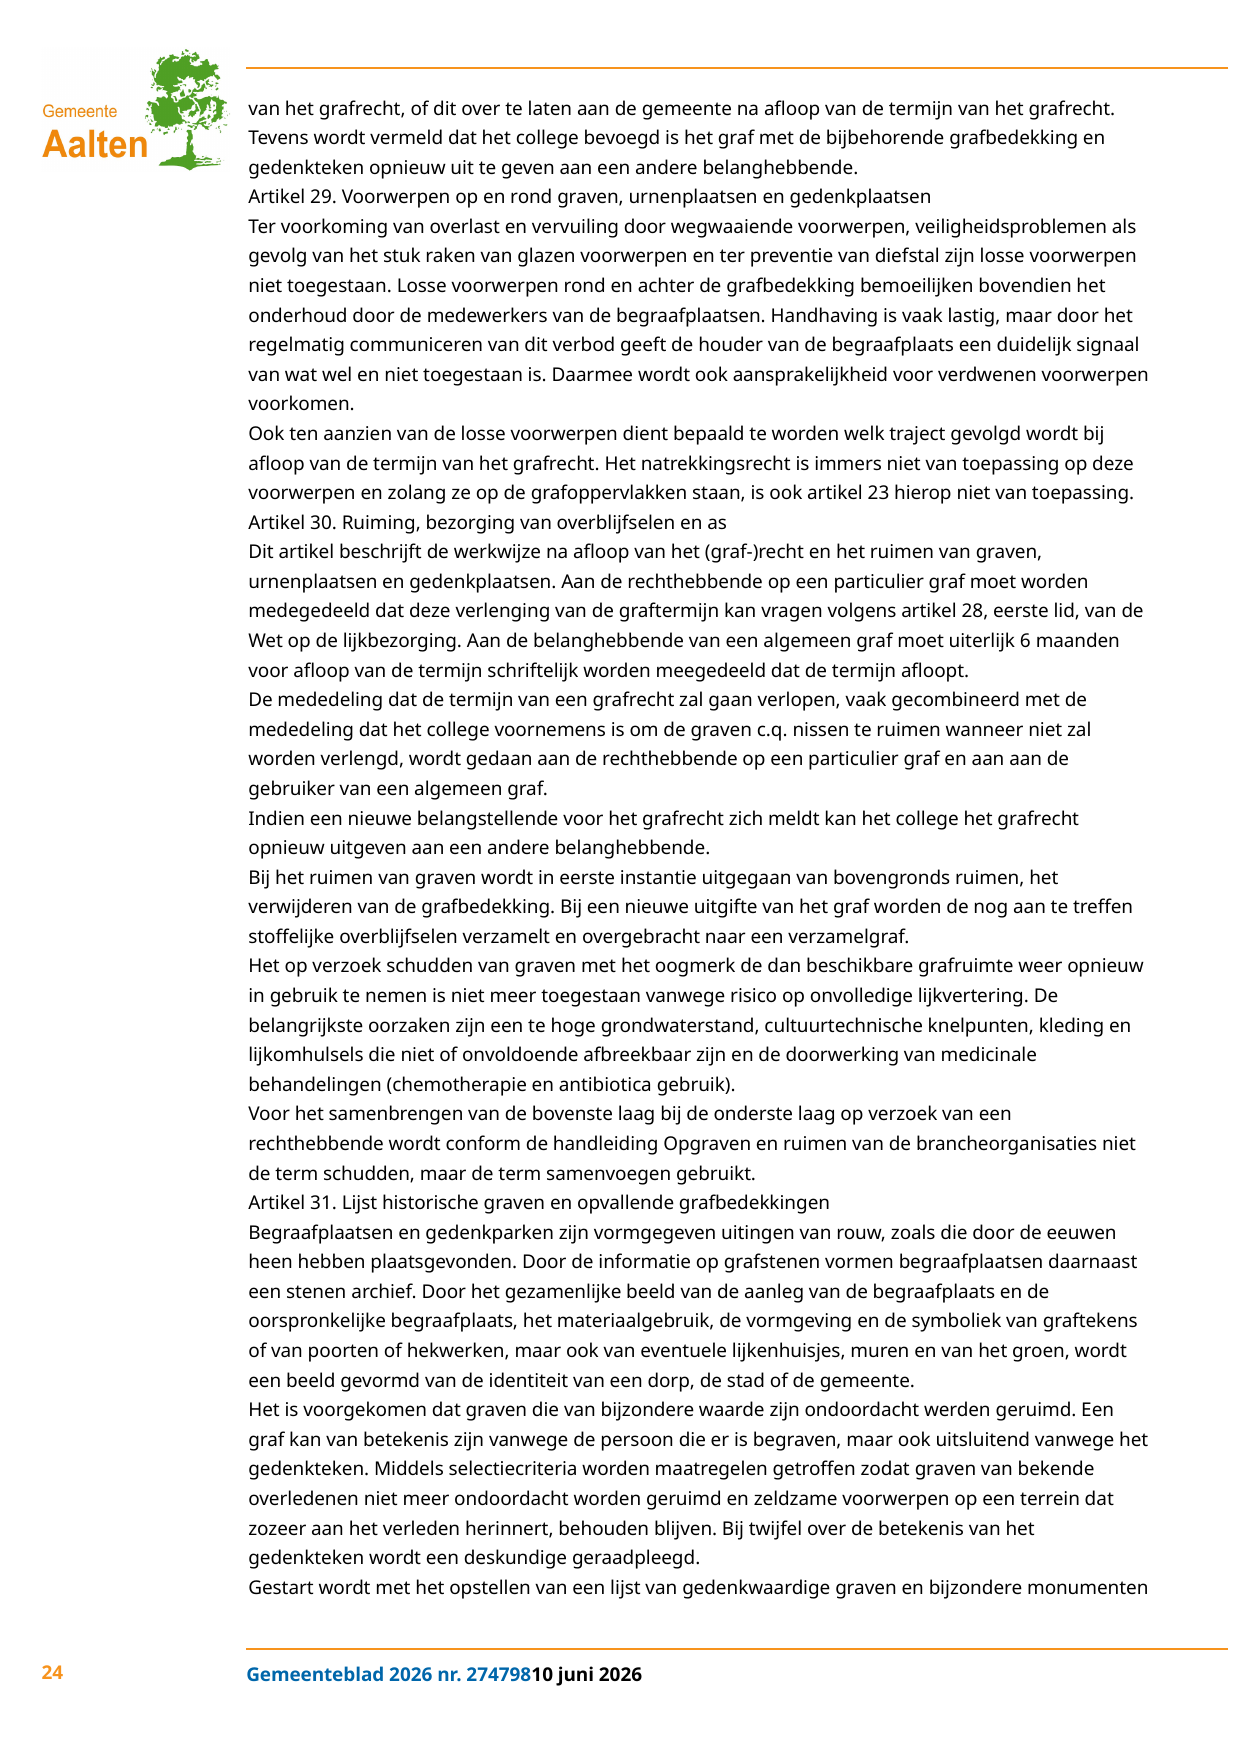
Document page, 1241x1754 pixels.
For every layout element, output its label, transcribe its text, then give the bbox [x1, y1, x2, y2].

picture [41, 47, 231, 172]
text Artikel 29. Voorwerpen op en rond graven, urnenplaatsen en gedenkplaatsen [248, 183, 1152, 209]
text Het op verzoek schudden van graven met het oogmerk de dan beschikbare grafruimte weer opnieuw in gebruik te nemen is niet meer toegestaan vanwege risico op onvolledige lijkvertering. De belangrijkste oorzaken zijn een te hoge grondwaterstand, cultuurtechnische knelpunten, kleding en lijkomhulsels die niet of onvoldoende afbreekbaar zijn en de doorwerking van medicinale behandelingen (chemotherapie en antibiotica gebruik). [248, 953, 1152, 1097]
text Het is voorgekomen dat graven die van bijzondere waarde zijn ondoordacht werden geruimd. Een graf kan van betekenis zijn vanwege de persoon die er is begraven, maar ook uitsluitend vanwege het gedenkteken. Middels selectiecriteria worden maatregelen getroffen zodat graven van bekende overledenen niet meer ondoordacht worden geruimd en zeldzame voorwerpen op een terrein dat zozeer aan het verleden herinnert, behouden blijven. Bij twijfel over de betekenis van het gedenkteken wordt een deskundige geraadpleegd. [248, 1396, 1152, 1570]
text Dit artikel beschrijft de werkwijze na afloop van het (graf-)recht en het ruimen van graven, urnenplaatsen en gedenkplaatsen. Aan de rechthebbende op een particulier graf moet worden medegedeeld dat deze verlenging van de graftermijn kan vragen volgens artikel 28, eerste lid, van de Wet op de lijkbezorging. Aan de belanghebbende van een algemeen graf moet uiterlijk 6 maanden voor afloop van de termijn schriftelijk worden meegedeeld dat de termijn afloopt. [248, 538, 1152, 683]
text Bij het ruimen van graven wordt in eerste instantie uitgegaan van bovengronds ruimen, het verwijderen van de grafbedekking. Bij een nieuwe uitgifte van het graf worden de nog aan te treffen stoffelijke overblijfselen verzamelt en overgebracht naar een verzamelgraf. [248, 864, 1152, 949]
text Indien een nieuwe belangstellende voor het grafrecht zich meldt kan het college het grafrecht opnieuw uitgeven aan een andere belanghebbende. [248, 805, 1152, 860]
text Voor het samenbrengen van de bovenste laag bij de onderste laag op verzoek van een rechthebbende wordt conform de handleiding Opgraven en ruimen van de brancheorganisaties niet de term schudden, maar de term samenvoegen gebruikt. [248, 1101, 1152, 1186]
text Artikel 31. Lijst historische graven en opvallende grafbedekkingen [248, 1189, 1152, 1215]
text van het grafrecht, of dit over te laten aan de gemeente na afloop van de termijn van het grafrecht. [248, 95, 1152, 121]
text Begraafplaatsen en gedenkparken zijn vormgegeven uitingen van rouw, zoals die door de eeuwen heen hebben plaatsgevonden. Door de informatie op grafstenen vormen begraafplaatsen daarnaast een stenen archief. Door het gezamenlijke beeld van de aanleg van de begraafplaats en de oorspronkelijke begraafplaats, het materiaalgebruik, de vormgeving en de symboliek van graftekens of van poorten of hekwerken, maar ook van eventuele lijkenhuisjes, muren en van het groen, wordt een beeld gevormd van de identiteit van een dorp, de stad of de gemeente. [248, 1219, 1152, 1393]
text Artikel 30. Ruiming, bezorging van overblijfselen en as [248, 509, 1152, 535]
text Gestart wordt met het opstellen van een lijst van gedenkwaardige graven en bijzondere monumenten [248, 1574, 1152, 1600]
text Tevens wordt vermeld dat het college bevoegd is het graf met de bijbehorende grafbedekking en gedenkteken opnieuw uit te geven aan een andere belanghebbende. [248, 124, 1152, 180]
text Ter voorkoming van overlast en vervuiling door wegwaaiende voorwerpen, veiligheidsproblemen als gevolg van het stuk raken van glazen voorwerpen en ter preventie van diefstal zijn losse voorwerpen niet toegestaan. Losse voorwerpen rond en achter de grafbedekking bemoeilijken bovendien het onderhoud door de medewerkers van de begraafplaatsen. Handhaving is vaak lastig, maar door het regelmatig communiceren van dit verbod geeft de houder van de begraafplaats een duidelijk signaal van wat wel en niet toegestaan is. Daarmee wordt ook aansprakelijkheid voor verdwenen voorwerpen voorkomen. [248, 213, 1152, 416]
text Ook ten aanzien van de losse voorwerpen dient bepaald te worden welk traject gevolgd wordt bij afloop van de termijn van het grafrecht. Het natrekkingsrecht is immers niet van toepassing op deze voorwerpen en zolang ze op de grafoppervlakken staan, is ook artikel 23 hierop niet van toepassing. [248, 420, 1152, 505]
text De mededeling dat de termijn van een grafrecht zal gaan verlopen, vaak gecombineerd met de mededeling dat het college voornemens is om de graven c.q. nissen te ruimen wanneer niet zal worden verlengd, wordt gedaan aan de rechthebbende op een particulier graf en aan aan de gebruiker van een algemeen graf. [248, 686, 1152, 801]
